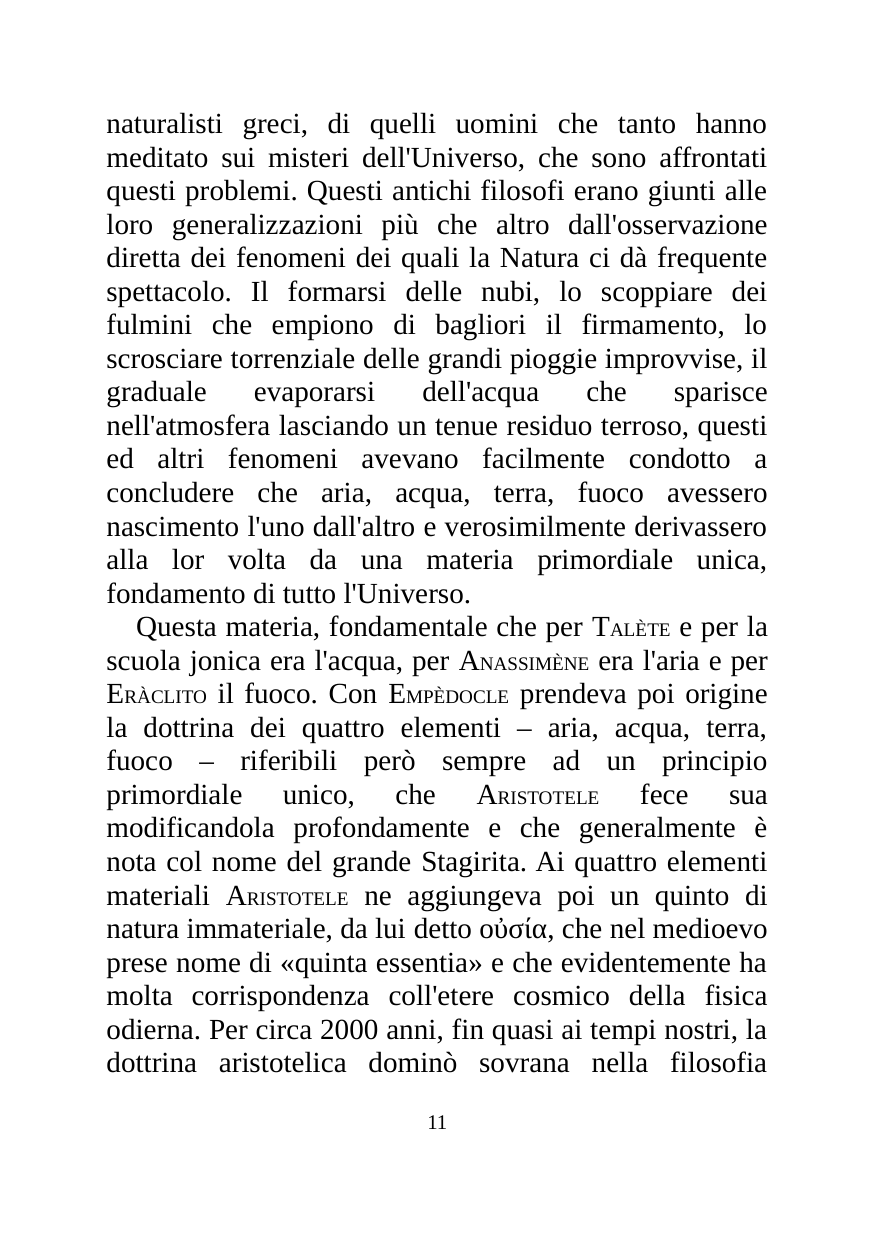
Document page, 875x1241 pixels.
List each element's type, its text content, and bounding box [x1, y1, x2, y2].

text naturalisti greci, di quelli uomini che tanto hanno meditato sui misteri dell'Universo, che sono affrontati questi problemi. Questi antichi filosofi erano giunti alle loro generalizzazioni più che altro dall'osservazione diretta dei fenomeni dei quali la Natura ci dà frequente spettacolo. Il formarsi delle nubi, lo scoppiare dei fulmini che empiono di bagliori il firmamento, lo scrosciare torrenziale delle grandi pioggie improvvise, il graduale evaporarsi dell'acqua che sparisce nell'atmosfera lasciando un tenue residuo terroso, questi ed altri fenomeni avevano facilmente condotto a concludere che aria, acqua, terra, fuoco avessero nascimento l'uno dall'altro e verosimilmente derivassero alla lor volta da una materia primordiale unica, fondamento di tutto l'Universo. [106, 106, 768, 609]
text Questa materia, fondamentale che per Talète e per la scuola jonica era l'acqua, per Anassimène era l'aria e per Eràclito il fuoco. Con Empèdocle prendeva poi origine la dottrina dei quattro elementi – aria, acqua, terra, fuoco – riferibili però sempre ad un principio primordiale unico, che Aristotele fece sua modificandola profondamente e che generalmente è nota col nome del grande Stagirita. Ai quattro elementi materiali Aristotele ne aggiungeva poi un quinto di natura immateriale, da lui detto οὐσία, che nel medioevo prese nome di «quinta essentia» e che evidentemente ha molta corrispondenza coll'etere cosmico della fisica odierna. Per circa 2000 anni, fin quasi ai tempi nostri, la dottrina aristotelica dominò sovrana nella filosofia [106, 609, 768, 1079]
